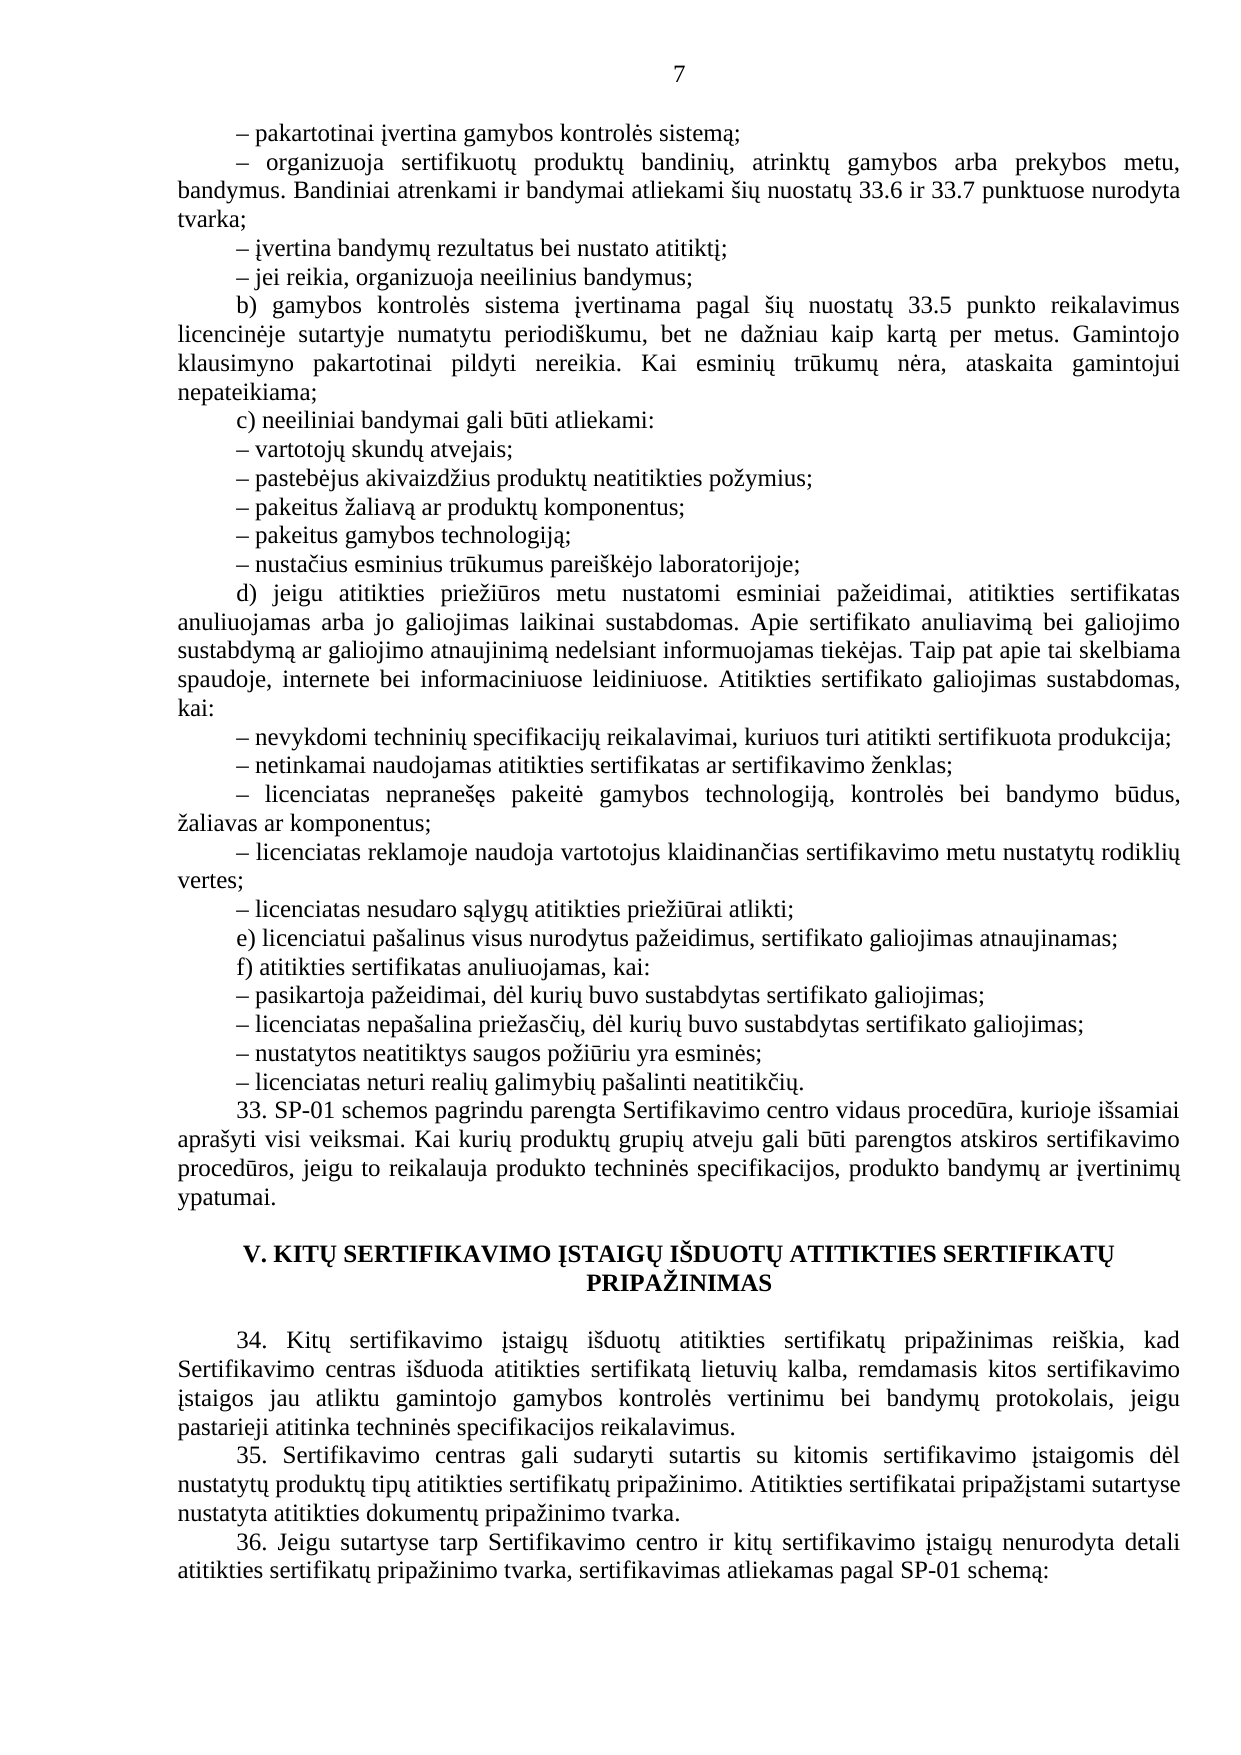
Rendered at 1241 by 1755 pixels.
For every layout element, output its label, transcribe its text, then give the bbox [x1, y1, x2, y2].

text V. KITŲ SERTIFIKAVIMO ĮSTAIGŲ IŠDUOTŲ ATITIKTIES SERTIFIKATŲ [177, 1239, 1181, 1268]
text – licenciatas nepašalina priežasčių, dėl kurių buvo sustabdytas sertifikato galiojimas; [177, 1009, 1181, 1038]
text 34. Kitų sertifikavimo įstaigų išduotų atitikties sertifikatų pripažinimas reiškia, kad Sertifikavimo centras išduoda atitikties sertifikatą lietuvių kalba, remdamasis kitos sertifikavimo įstaigos jau atliktu gamintojo gamybos kontrolės vertinimu bei bandymų protokolais, jeigu pastarieji atitinka techninės specifikacijos reikalavimus. [177, 1326, 1181, 1441]
text – netinkamai naudojamas atitikties sertifikatas ar sertifikavimo ženklas; [177, 751, 1181, 779]
text – licenciatas neturi realių galimybių pašalinti neatitikčių. [177, 1067, 1181, 1096]
text – licenciatas reklamoje naudoja vartotojus klaidinančias sertifikavimo metu nustatytų rodiklių vertes; [177, 837, 1181, 894]
text – organizuoja sertifikuotų produktų bandinių, atrinktų gamybos arba prekybos metu, bandymus. Bandiniai atrenkami ir bandymai atliekami šių nuostatų 33.6 ir 33.7 punktuose nurodyta tvarka; [177, 147, 1181, 233]
text – nustatytos neatitiktys saugos požiūriu yra esminės; [177, 1038, 1181, 1067]
text f) atitikties sertifikatas anuliuojamas, kai: [177, 952, 1181, 981]
text 36. Jeigu sutartyse tarp Sertifikavimo centro ir kitų sertifikavimo įstaigų nenurodyta detali atitikties sertifikatų pripažinimo tvarka, sertifikavimas atliekamas pagal SP-01 schemą: [177, 1527, 1181, 1584]
text 33. SP-01 schemos pagrindu parengta Sertifikavimo centro vidaus procedūra, kurioje išsamiai aprašyti visi veiksmai. Kai kurių produktų grupių atveju gali būti parengtos atskiros sertifikavimo procedūros, jeigu to reikalauja produkto techninės specifikacijos, produkto bandymų ar įvertinimų ypatumai. [177, 1096, 1181, 1211]
text PRIPAŽINIMAS [177, 1268, 1181, 1297]
text b) gamybos kontrolės sistema įvertinama pagal šių nuostatų 33.5 punkto reikalavimus licencinėje sutartyje numatytu periodiškumu, bet ne dažniau kaip kartą per metus. Gamintojo klausimyno pakartotinai pildyti nereikia. Kai esminių trūkumų nėra, ataskaita gamintojui nepateikiama; [177, 291, 1181, 406]
text – licenciatas nepranešęs pakeitė gamybos technologiją, kontrolės bei bandymo būdus, žaliavas ar komponentus; [177, 779, 1181, 837]
text – pakeitus žaliavą ar produktų komponentus; [177, 492, 1181, 521]
text c) neeiliniai bandymai gali būti atliekami: [177, 406, 1181, 434]
text – įvertina bandymų rezultatus bei nustato atitiktį; [177, 233, 1181, 262]
text – jei reikia, organizuoja neeilinius bandymus; [177, 262, 1181, 291]
text – pakeitus gamybos technologiją; [177, 521, 1181, 549]
text 35. Sertifikavimo centras gali sudaryti sutartis su kitomis sertifikavimo įstaigomis dėl nustatytų produktų tipų atitikties sertifikatų pripažinimo. Atitikties sertifikatai pripažįstami sutartyse nustatyta atitikties dokumentų pripažinimo tvarka. [177, 1441, 1181, 1527]
text – nevykdomi techninių specifikacijų reikalavimai, kuriuos turi atitikti sertifikuota produkcija; [177, 722, 1181, 751]
text – pasikartoja pažeidimai, dėl kurių buvo sustabdytas sertifikato galiojimas; [177, 981, 1181, 1009]
text – pastebėjus akivaizdžius produktų neatitikties požymius; [177, 463, 1181, 492]
text – nustačius esminius trūkumus pareiškėjo laboratorijoje; [177, 549, 1181, 578]
text – licenciatas nesudaro sąlygų atitikties priežiūrai atlikti; [177, 894, 1181, 923]
text – pakartotinai įvertina gamybos kontrolės sistemą; [177, 118, 1181, 147]
text d) jeigu atitikties priežiūros metu nustatomi esminiai pažeidimai, atitikties sertifikatas anuliuojamas arba jo galiojimas laikinai sustabdomas. Apie sertifikato anuliavimą bei galiojimo sustabdymą ar galiojimo atnaujinimą nedelsiant informuojamas tiekėjas. Taip pat apie tai skelbiama spaudoje, internete bei informaciniuose leidiniuose. Atitikties sertifikato galiojimas sustabdomas, kai: [177, 578, 1181, 722]
text e) licenciatui pašalinus visus nurodytus pažeidimus, sertifikato galiojimas atnaujinamas; [177, 923, 1181, 952]
text – vartotojų skundų atvejais; [177, 434, 1181, 463]
